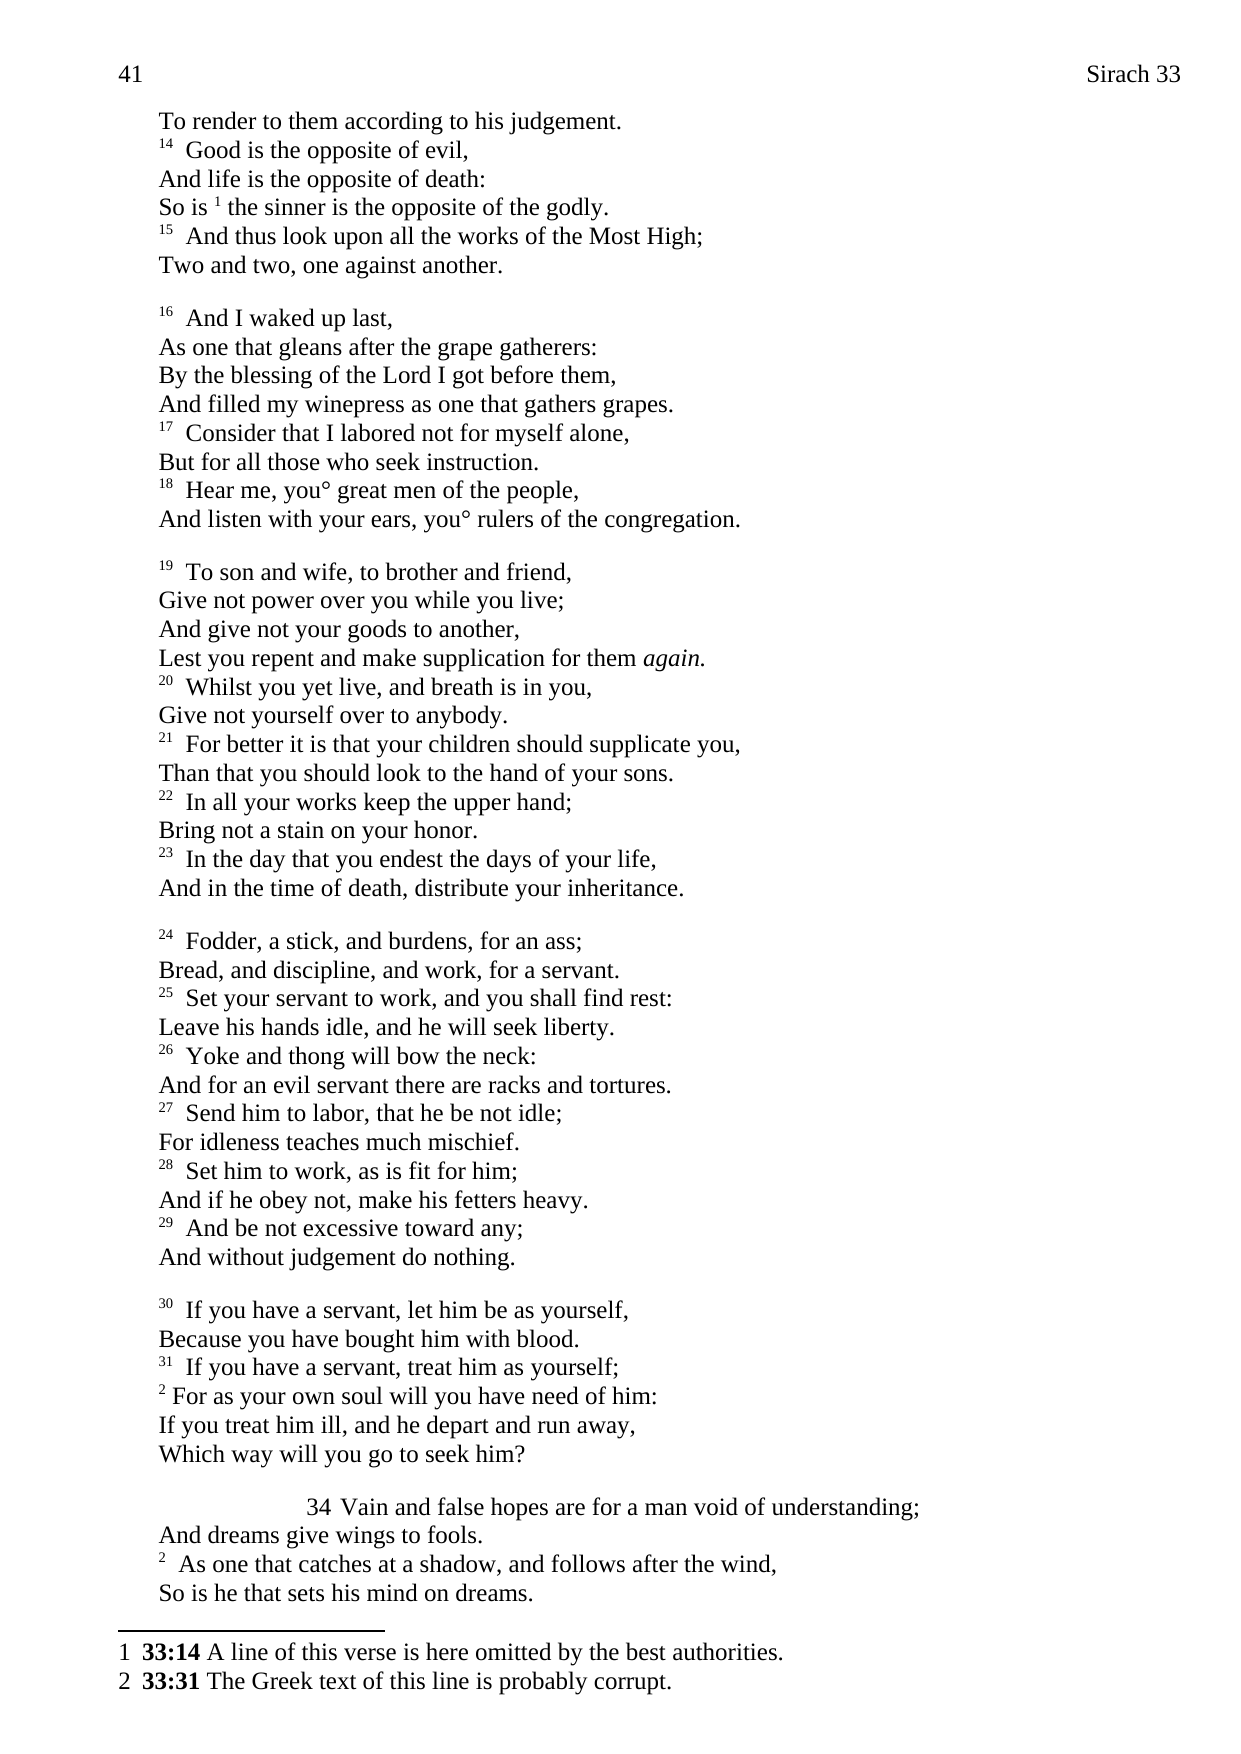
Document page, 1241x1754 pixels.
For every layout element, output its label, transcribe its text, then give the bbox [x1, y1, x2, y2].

text Two and two, one against another. [158, 250, 1181, 279]
text 27 Send him to labor, that he be not idle; [158, 1098, 1181, 1127]
text 33:31 The Greek text of this line is probably corrupt. [118, 1666, 1181, 1695]
text And dreams give wings to fools. [158, 1520, 1181, 1549]
text 18 Hear me, you° great men of the people, [158, 475, 1181, 504]
text Which way will you go to seek him? [158, 1439, 1181, 1467]
text So is he that sets his mind on dreams. [158, 1578, 1181, 1607]
text 26 Yoke and thong will bow the neck: [158, 1041, 1181, 1070]
text 23 In the day that you endest the days of your life, [158, 844, 1181, 873]
text 17 Consider that I labored not for myself alone, [158, 418, 1181, 447]
text And in the time of death, distribute your inheritance. [158, 873, 1181, 902]
text And without judgement do nothing. [158, 1242, 1181, 1271]
text And listen with your ears, you° rulers of the congregation. [158, 504, 1181, 533]
text Leave his hands idle, and he will seek liberty. [158, 1012, 1181, 1041]
text Give not power over you while you live; [158, 586, 1181, 614]
text 16 And I waked up last, [158, 303, 1181, 332]
text Bring not a stain on your honor. [158, 816, 1181, 844]
text 22 In all your works keep the upper hand; [158, 787, 1181, 816]
text Lest you repent and make supplication for them again. [158, 643, 1181, 672]
text And for an evil servant there are racks and tortures. [158, 1070, 1181, 1098]
text And give not your goods to another, [158, 614, 1181, 643]
text 21 For better it is that your children should supplicate you, [158, 729, 1181, 758]
text And life is the opposite of death: [158, 164, 1181, 192]
text 19 To son and wife, to brother and friend, [158, 557, 1181, 586]
text For idleness teaches much mischief. [158, 1127, 1181, 1156]
text 29 And be not excessive toward any; [158, 1213, 1181, 1242]
text For as your own soul will you have need of him: [158, 1381, 1181, 1410]
text 2 As one that catches at a shadow, and follows after the wind, [158, 1549, 1181, 1578]
text As one that gleans after the grape gatherers: [158, 332, 1181, 360]
text So is the sinner is the opposite of the godly. [158, 192, 1181, 221]
text 33:14 A line of this verse is here omitted by the best authorities. [118, 1637, 1181, 1666]
text 34Vain and false hopes are for a man void of understanding; [306, 1492, 1181, 1520]
text Because you have bought him with blood. [158, 1324, 1181, 1352]
text And filled my winepress as one that gathers grapes. [158, 389, 1181, 418]
text 14 Good is the opposite of evil, [158, 135, 1181, 164]
text 24 Fodder, a stick, and burdens, for an ass; [158, 926, 1181, 955]
text And if he obey not, make his fetters heavy. [158, 1185, 1181, 1213]
text Than that you should look to the hand of your sons. [158, 758, 1181, 787]
text But for all those who seek instruction. [158, 447, 1181, 475]
text If you treat him ill, and he depart and run away, [158, 1410, 1181, 1439]
text 15 And thus look upon all the works of the Most High; [158, 221, 1181, 250]
text To render to them according to his judgement. [158, 106, 1181, 135]
text 30 If you have a servant, let him be as yourself, [158, 1295, 1181, 1324]
text 25 Set your servant to work, and you shall find rest: [158, 983, 1181, 1012]
text 20 Whilst you yet live, and breath is in you, [158, 672, 1181, 701]
text 31 If you have a servant, treat him as yourself; [158, 1352, 1181, 1381]
text By the blessing of the Lord I got before them, [158, 360, 1181, 389]
text Give not yourself over to anybody. [158, 701, 1181, 729]
text 28 Set him to work, as is fit for him; [158, 1156, 1181, 1185]
text Bread, and discipline, and work, for a servant. [158, 955, 1181, 983]
